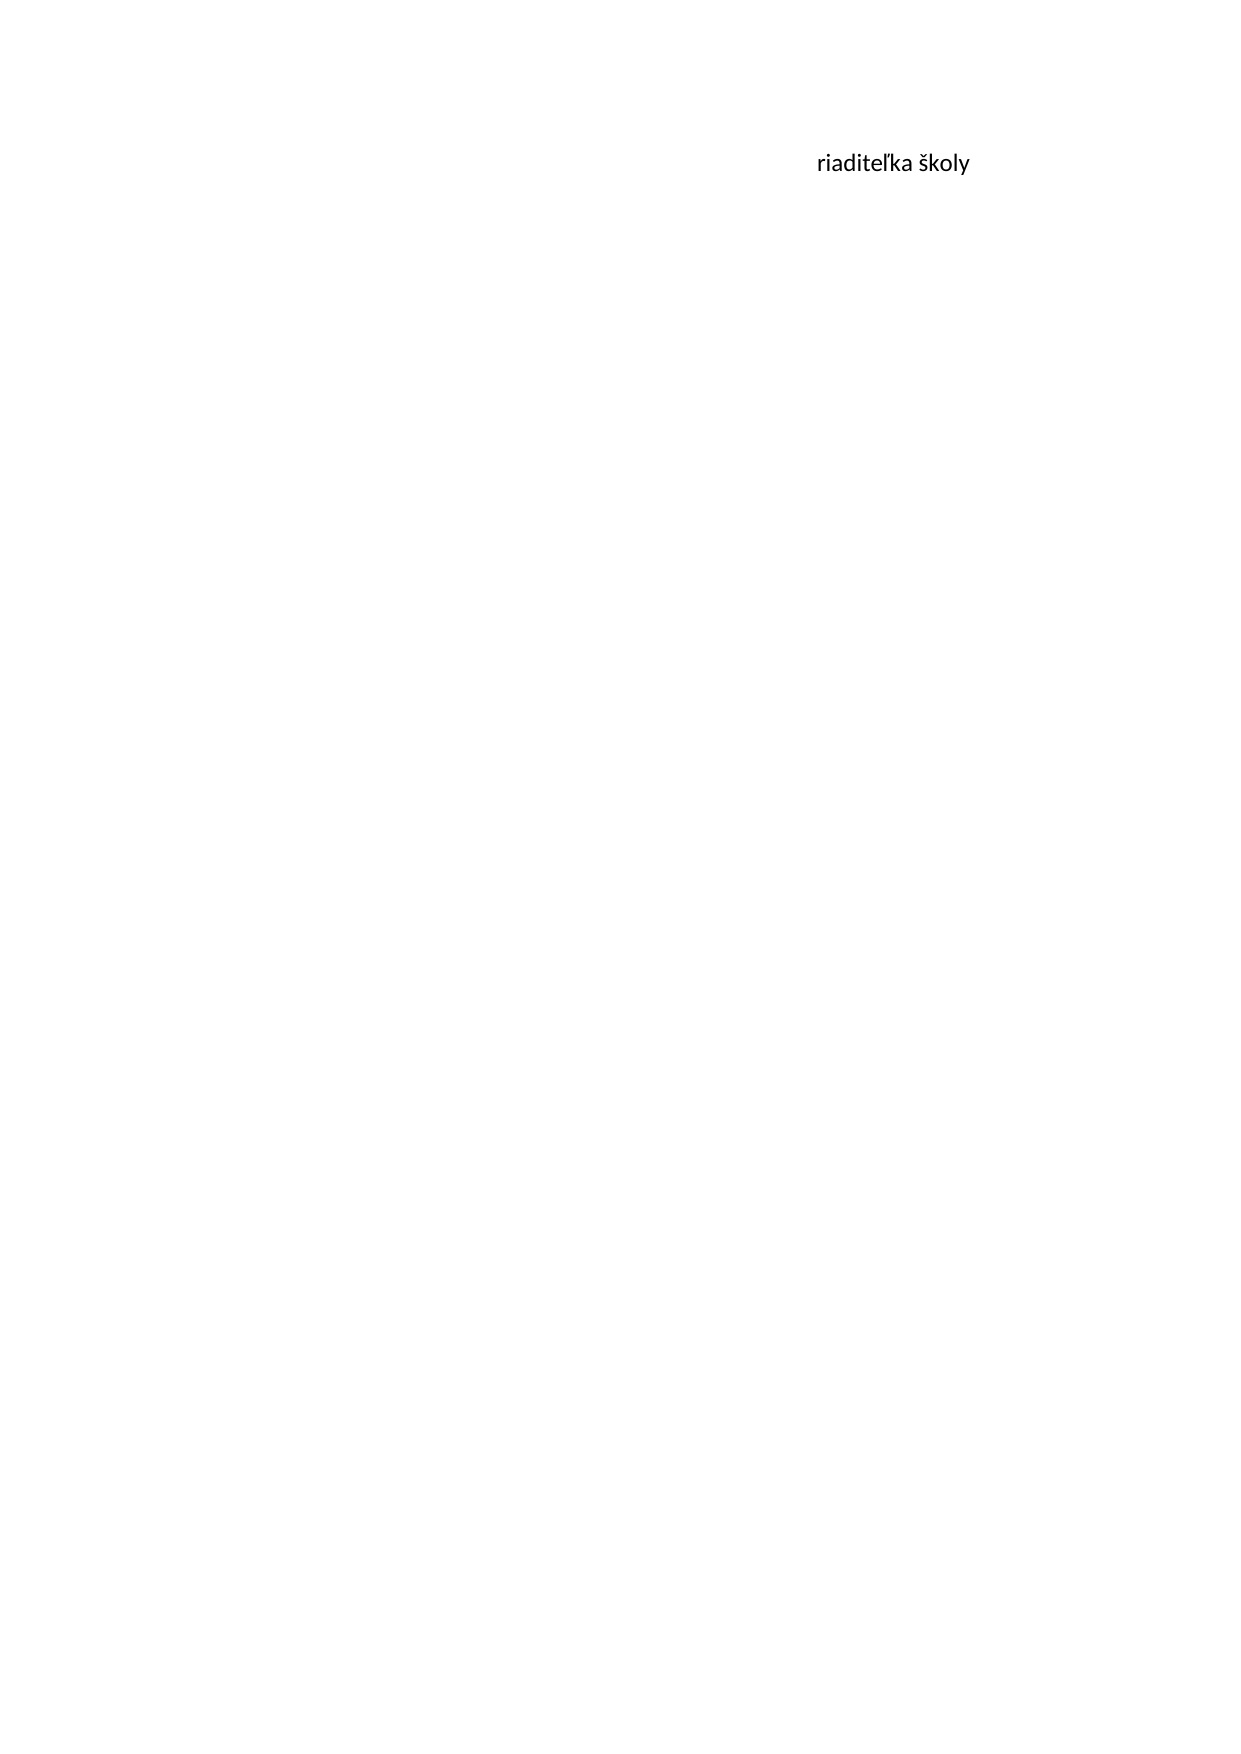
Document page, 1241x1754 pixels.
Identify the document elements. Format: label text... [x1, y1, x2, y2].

text riaditeľka školy [148, 148, 1093, 178]
